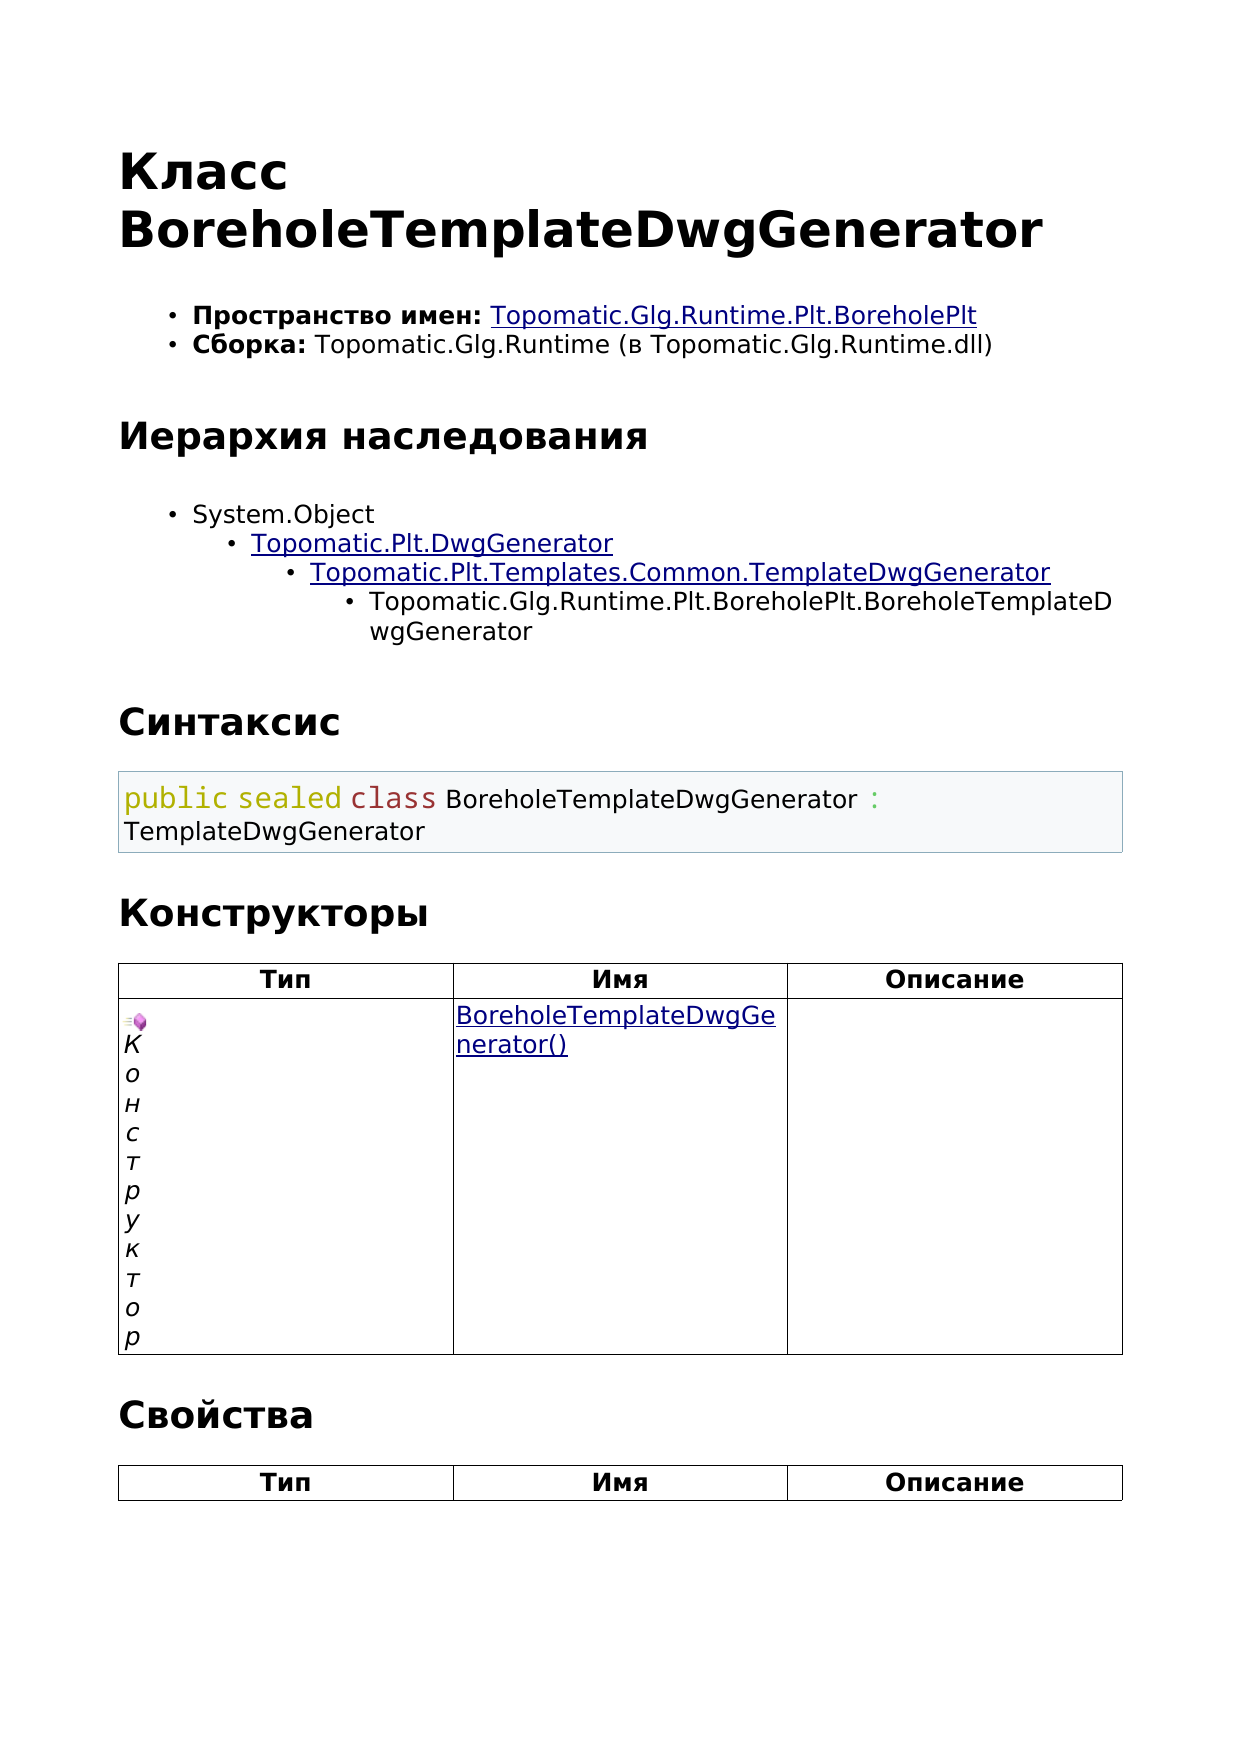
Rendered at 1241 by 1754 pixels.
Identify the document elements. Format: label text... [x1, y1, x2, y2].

table_cell [119, 999, 453, 1354]
table_header Имя [454, 1466, 787, 1500]
subtitle Класс BoreholeTemplateDwgGenerator [118, 143, 1122, 259]
table_header public sealed class BoreholeTemplateDwgGenerator : TemplateDwgGenerator [119, 772, 1122, 852]
picture [121, 1013, 147, 1031]
table_cell BoreholeTemplateDwgGenerator() [454, 999, 787, 1354]
list Topomatic.Plt.Templates.Common.TemplateDwgGenerator [295, 558, 1122, 587]
subtitle Свойства [118, 1394, 1122, 1438]
subtitle Конструкторы [118, 892, 1122, 935]
table_header Описание [788, 964, 1122, 998]
list Topomatic.Glg.Runtime.Plt.BoreholePlt.BoreholeTemplateDwgGenerator [354, 587, 1122, 646]
table_header Тип [119, 964, 453, 998]
list System.Object [177, 500, 1122, 529]
table_header Описание [788, 1466, 1122, 1500]
table_cell [788, 999, 1122, 1354]
list Сборка: Topomatic.Glg.Runtime (в Topomatic.Glg.Runtime.dll) [177, 331, 1122, 360]
table_header Имя [454, 964, 787, 998]
list Topomatic.Plt.DwgGenerator [236, 529, 1122, 558]
list Пространство имен: Topomatic.Glg.Runtime.Plt.BoreholePlt [177, 302, 1122, 331]
table_header Тип [119, 1466, 453, 1500]
subtitle Иерархия наследования [118, 414, 1122, 458]
subtitle Синтаксис [118, 700, 1122, 744]
